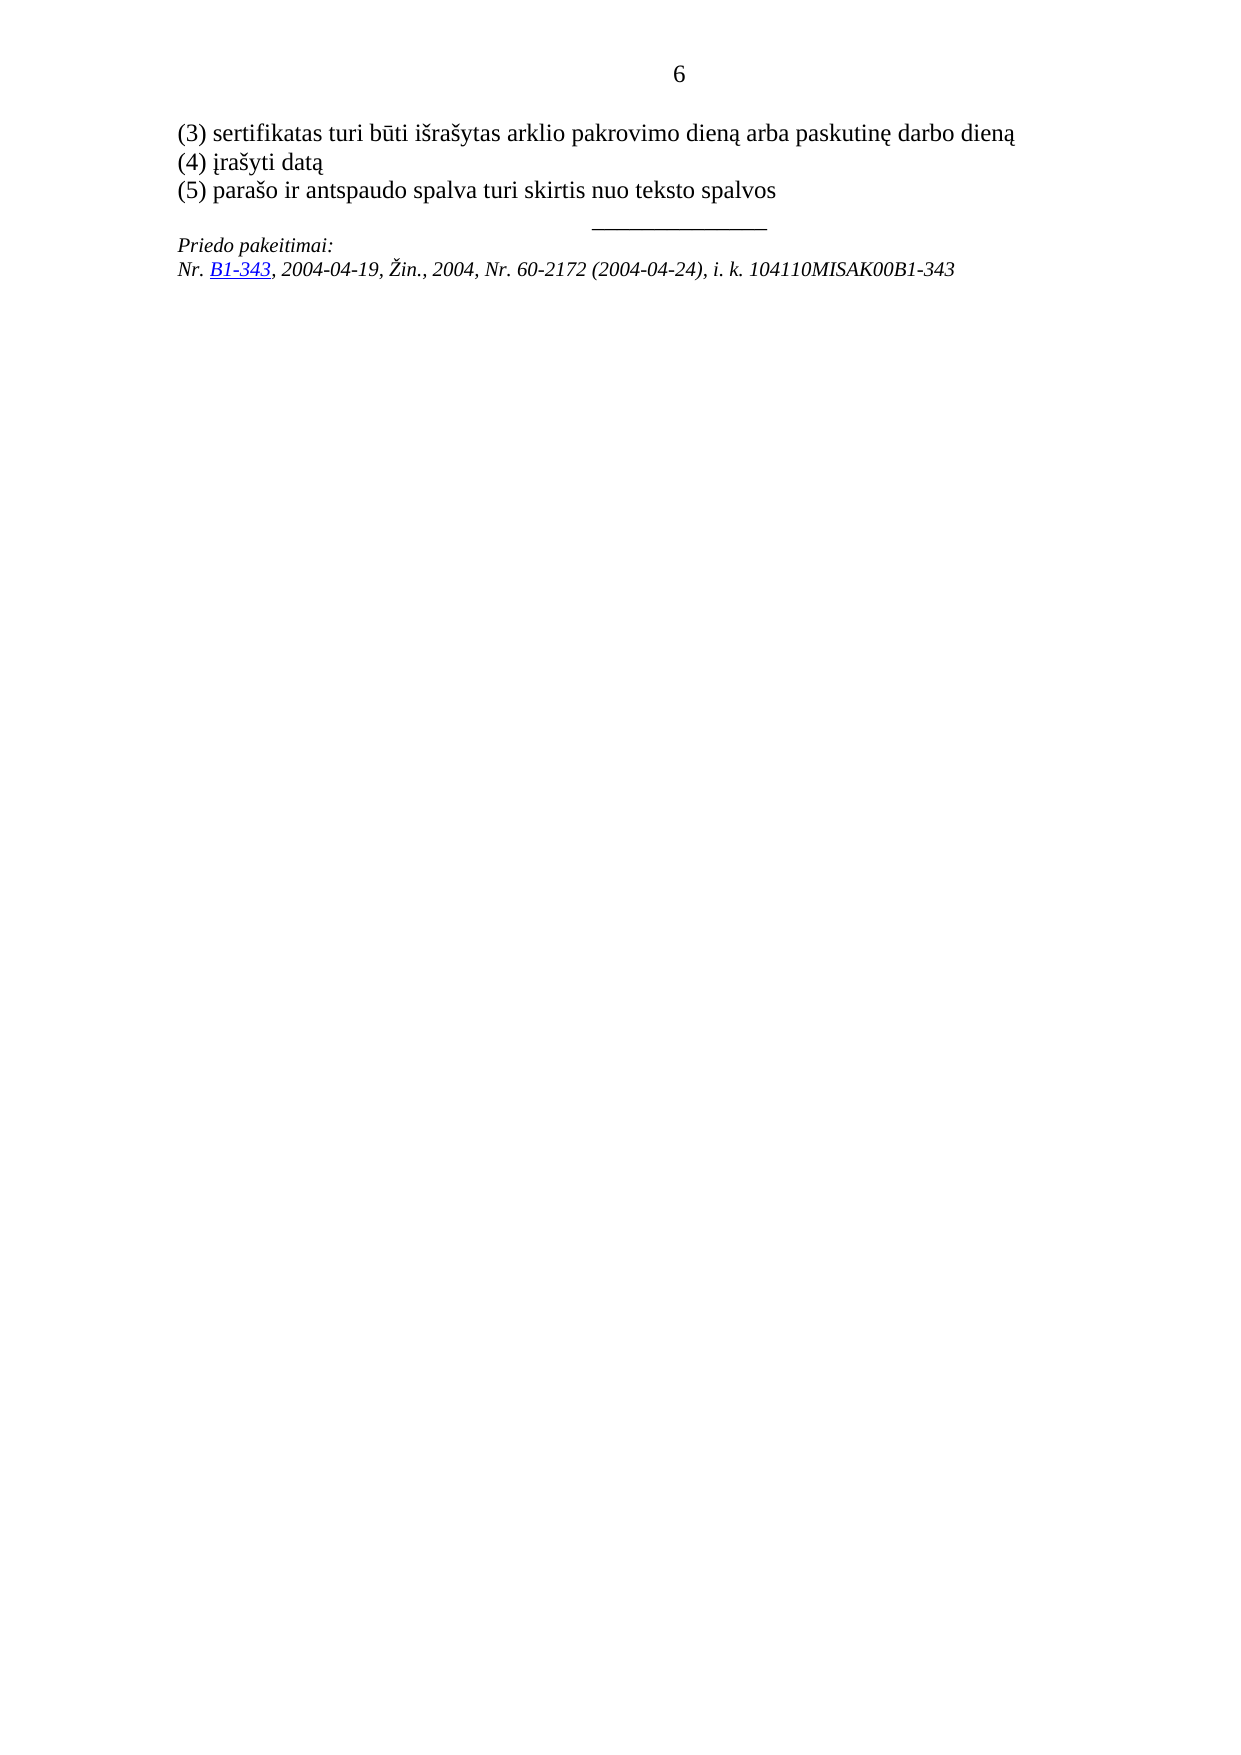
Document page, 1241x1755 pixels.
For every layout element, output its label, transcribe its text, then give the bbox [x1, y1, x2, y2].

text (4) įrašyti datą [177, 147, 1181, 176]
text (5) parašo ir antspaudo spalva turi skirtis nuo teksto spalvos [177, 176, 1181, 204]
text ______________ [177, 204, 1181, 233]
text (3) sertifikatas turi būti išrašytas arklio pakrovimo dieną arba paskutinę darbo dieną [177, 118, 1181, 147]
text Priedo pakeitimai: [177, 233, 1181, 257]
text Nr. B1-343, 2004-04-19, Žin., 2004, Nr. 60-2172 (2004-04-24), i. k. 104110MISAK00B1-343 [177, 257, 1181, 281]
